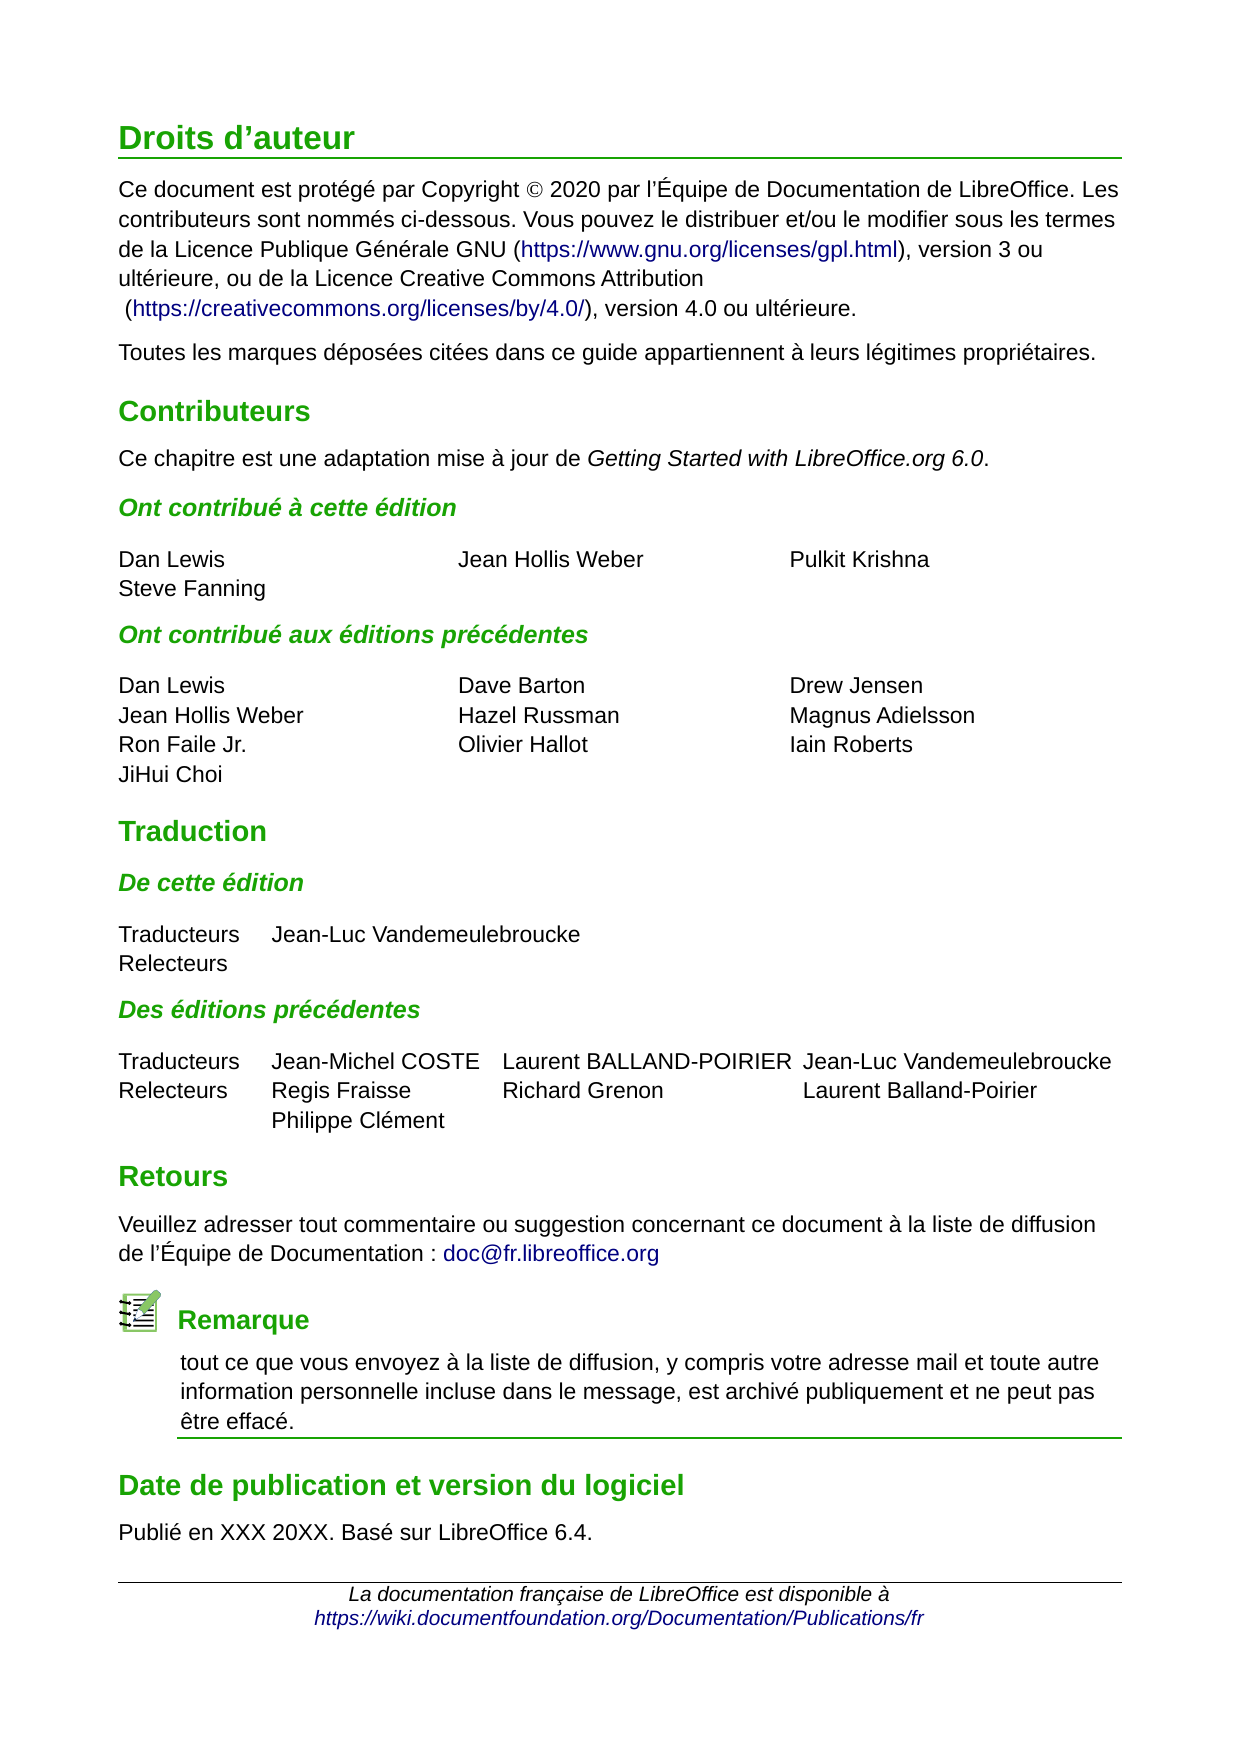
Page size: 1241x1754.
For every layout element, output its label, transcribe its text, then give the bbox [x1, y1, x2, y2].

table_cell Jean Hollis Weber [118, 699, 458, 728]
table_header [602, 918, 862, 947]
text Ont contribué aux éditions précédentes [118, 619, 1122, 648]
table_cell [789, 758, 1122, 787]
text Traduction [118, 813, 1122, 847]
table_header Dan Lewis [118, 669, 458, 699]
text Retours [118, 1159, 1122, 1193]
text Toutes les marques déposées citées dans ce guide appartiennent à leurs légitimes propriétaires. [118, 335, 1122, 365]
table_cell JiHui Choi [118, 758, 458, 787]
table_cell Ron Faile Jr. [118, 728, 458, 758]
text Ont contribué à cette édition [118, 492, 1122, 522]
table_cell [789, 572, 1122, 601]
table_cell [602, 947, 862, 977]
table_cell Relecteurs [118, 1074, 271, 1104]
table_cell [118, 1104, 271, 1133]
table_cell Steve Fanning [118, 572, 458, 601]
table_cell Laurent Balland-Poirier [803, 1074, 1122, 1104]
table_header Drew Jensen [789, 669, 1122, 699]
table_header Pulkit Krishna [789, 543, 1122, 572]
text Contributeurs [118, 394, 1122, 428]
table_cell Philippe Clément [271, 1104, 502, 1133]
table_header Laurent BALLAND-POIRIER [502, 1045, 803, 1074]
table_header Traducteurs [118, 918, 271, 947]
table_cell [271, 947, 602, 977]
text Date de publication et version du logiciel [118, 1468, 1122, 1502]
table_cell [458, 758, 789, 787]
table_header Dave Barton [458, 669, 789, 699]
text De cette édition [118, 868, 1122, 897]
table_cell Hazel Russman [458, 699, 789, 728]
table_header Jean-Luc Vandemeulebroucke [803, 1045, 1122, 1074]
table_cell [458, 572, 789, 601]
table_cell [803, 1104, 1122, 1133]
text Droits d’auteur [118, 118, 1122, 157]
table_cell Richard Grenon [502, 1074, 803, 1104]
table_cell Magnus Adielsson [789, 699, 1122, 728]
table_header Dan Lewis [118, 543, 458, 572]
list Remarque [118, 1289, 1122, 1335]
table_header Jean-Luc Vandemeulebroucke [271, 918, 602, 947]
table_header [862, 918, 1122, 947]
table_cell [502, 1104, 803, 1133]
table_header Traducteurs [118, 1045, 271, 1074]
text Des éditions précédentes [118, 994, 1122, 1024]
table_cell [862, 947, 1122, 977]
table_cell Olivier Hallot [458, 728, 789, 758]
table_header Jean Hollis Weber [458, 543, 789, 572]
text Publié en XXX 20XX. Basé sur LibreOffice 6.4. [118, 1516, 1122, 1546]
table_header Jean-Michel COSTE [271, 1045, 502, 1074]
table_cell Regis Fraisse [271, 1074, 502, 1104]
text Ce document est protégé par Copyright © 2020 par l’Équipe de Documentation de LibreOffice. Les contributeurs sont nommés ci-dessous. Vous pouvez le distribuer et/ou le modifier sous les termes de la Licence Publique Générale GNU (https://www.gnu.org/licenses/gpl.html), version 3 ou ultérieure, ou de la Licence Creative Commons Attribution (https://creativecommons.org/licenses/by/4.0/), version 4.0 ou ultérieure. [118, 173, 1122, 321]
text tout ce que vous envoyez à la liste de diffusion, y compris votre adresse mail et toute autre information personnelle incluse dans le message, est archivé publiquement et ne peut pas être effacé. [177, 1343, 1122, 1437]
table_cell Iain Roberts [789, 728, 1122, 758]
text Veuillez adresser tout commentaire ou suggestion concernant ce document à la liste de diffusion de l’Équipe de Documentation : doc@fr.libreoffice.org [118, 1208, 1122, 1267]
text Ce chapitre est une adaptation mise à jour de Getting Started with LibreOffice.org 6.0. [118, 442, 1122, 472]
table_cell Relecteurs [118, 947, 271, 977]
